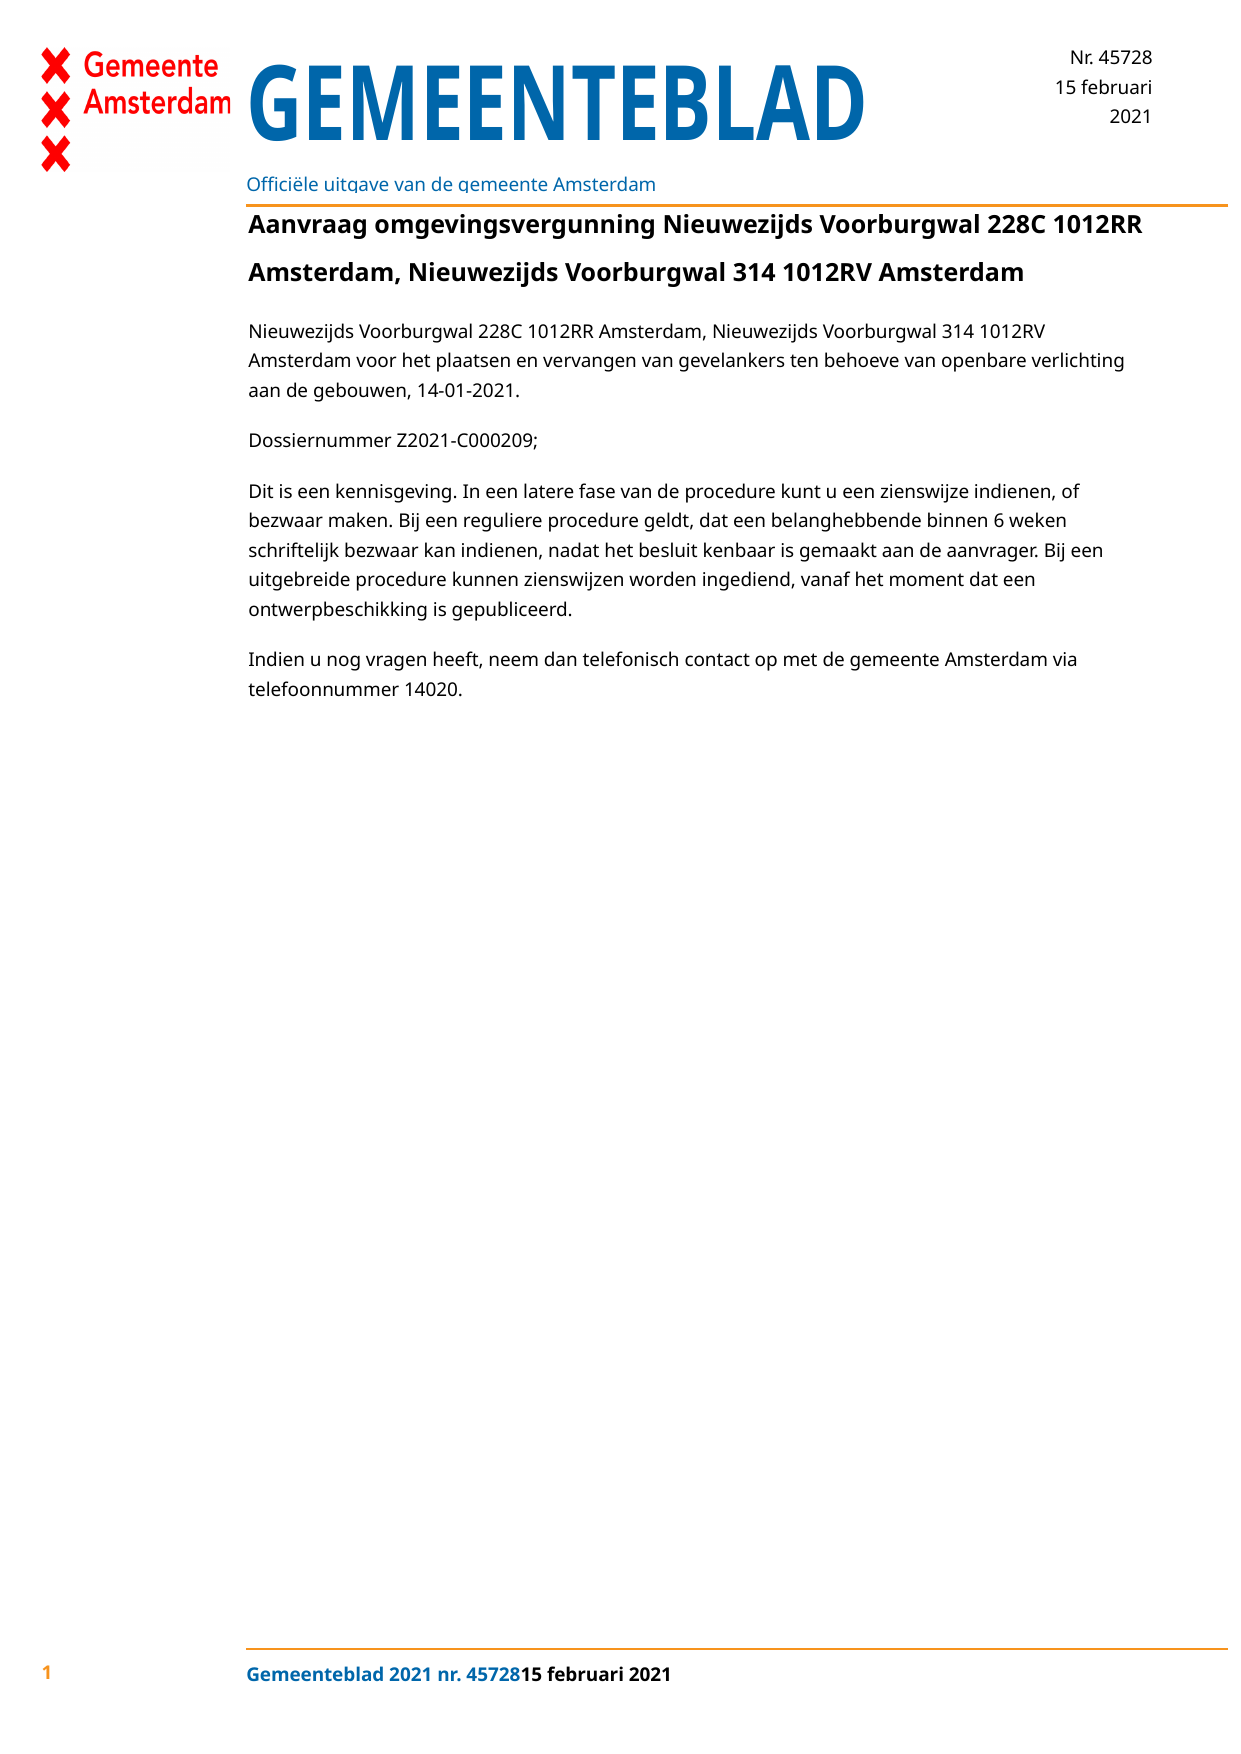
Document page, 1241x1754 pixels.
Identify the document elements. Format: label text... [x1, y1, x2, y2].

text Aanvraag omgevingsvergunning Nieuwezijds Voorburgwal 228C 1012RR Amsterdam, Nieuwezijds Voorburgwal 314 1012RV Amsterdam [248, 207, 1152, 288]
picture [41, 47, 231, 172]
text Nieuwezijds Voorburgwal 228C 1012RR Amsterdam, Nieuwezijds Voorburgwal 314 1012RV Amsterdam voor het plaatsen en vervangen van gevelankers ten behoeve van openbare verlichting aan de gebouwen, 14-01-2021. [248, 318, 1152, 403]
text Indien u nog vragen heeft, neem dan telefonisch contact op met de gemeente Amsterdam via telefoonnummer 14020. [248, 647, 1152, 702]
text Dossiernummer Z2021-C000209; [248, 427, 1152, 453]
text Dit is een kennisgeving. In een latere fase van de procedure kunt u een zienswijze indienen, of bezwaar maken. Bij een reguliere procedure geldt, dat een belanghebbende binnen 6 weken schriftelijk bezwaar kan indienen, nadat het besluit kenbaar is gemaakt aan de aanvrager. Bij een uitgebreide procedure kunnen zienswijzen worden ingediend, vanaf het moment dat een ontwerpbeschikking is gepubliceerd. [248, 478, 1152, 622]
